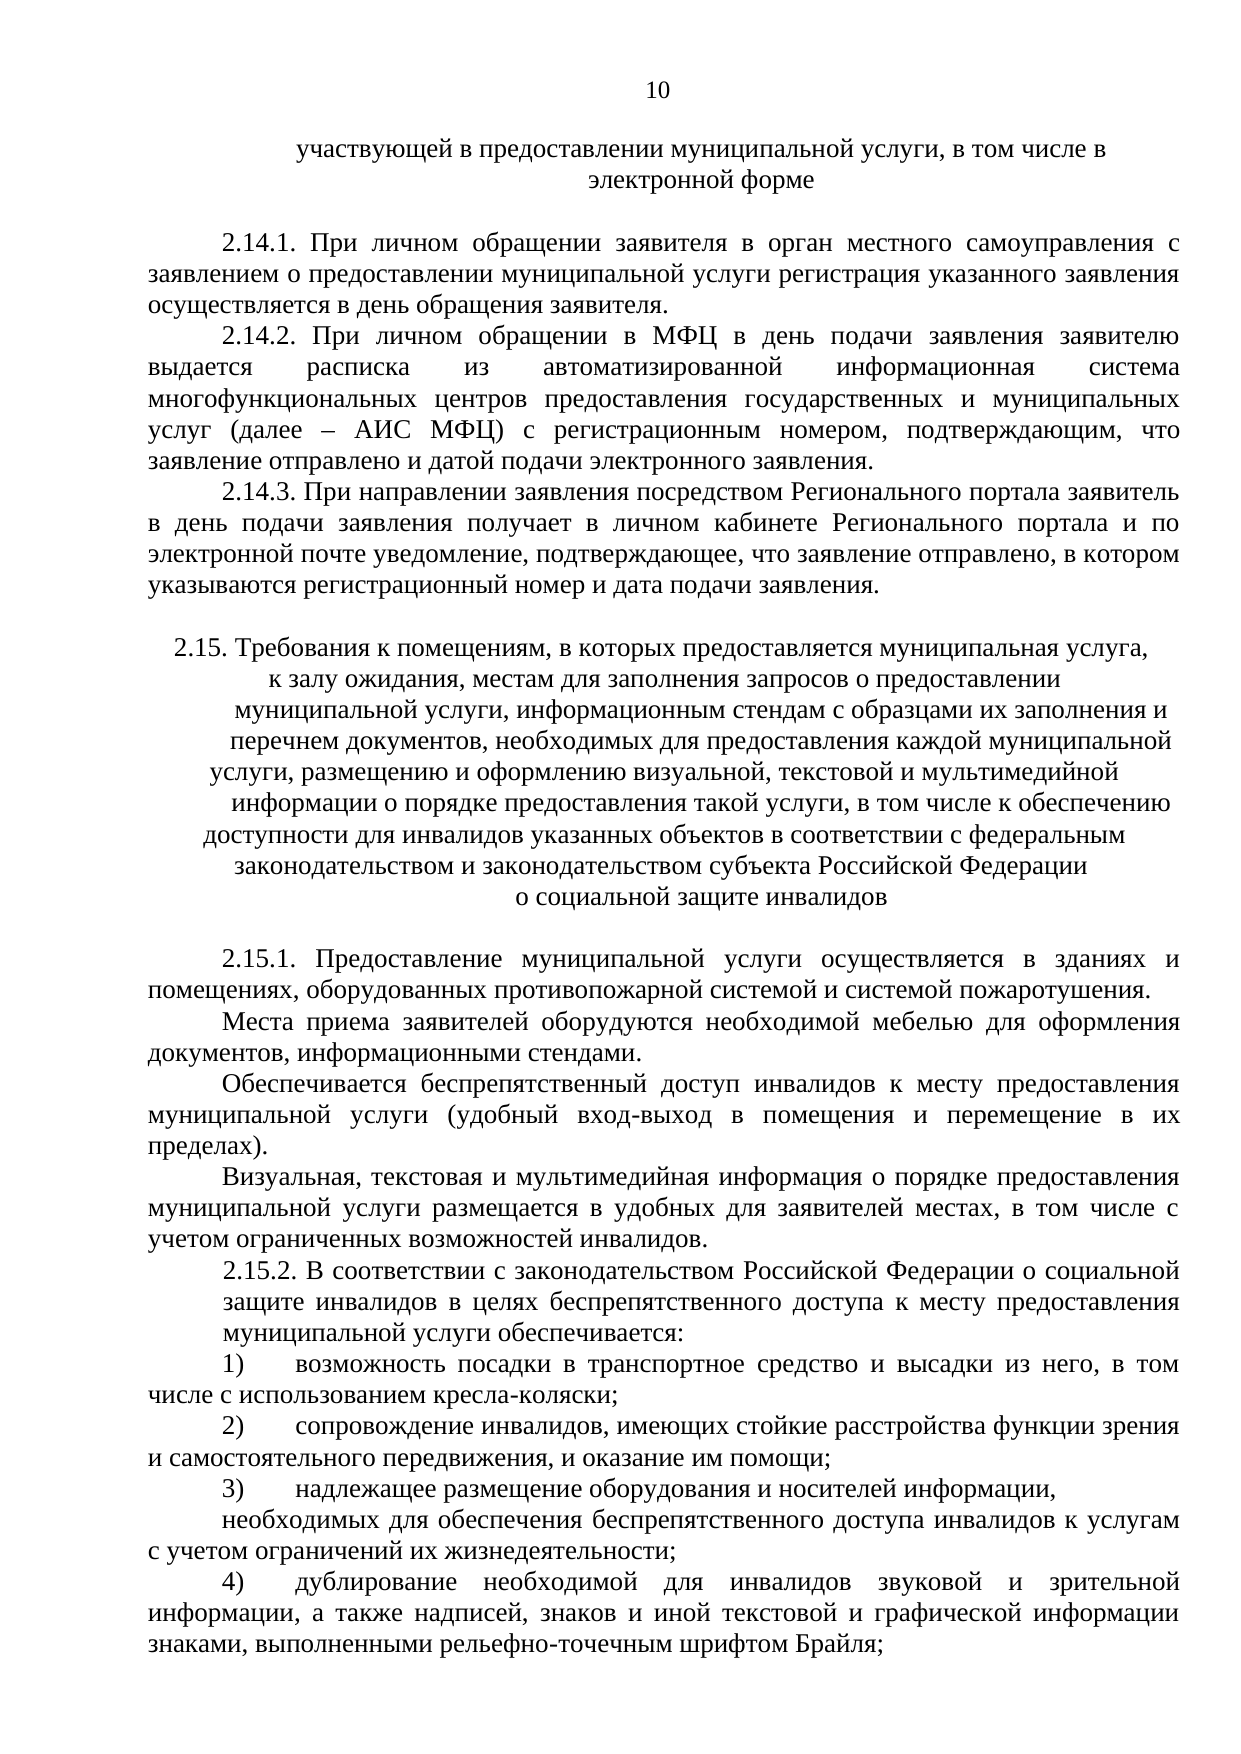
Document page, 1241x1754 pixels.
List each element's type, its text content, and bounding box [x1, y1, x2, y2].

text Обеспечивается беспрепятственный доступ инвалидов к месту предоставления муниципальной услуги (удобный вход-выход в помещения и перемещение в их пределах). [148, 1067, 1181, 1160]
text перечнем документов, необходимых для предоставления каждой муниципальной услуги, размещению и оформлению визуальной, текстовой и мультимедийной [148, 724, 1181, 787]
text 2.15.2. В соответствии с законодательством Российской Федерации о социальной защите инвалидов в целях беспрепятственного доступа к месту предоставления муниципальной услуги обеспечивается: [223, 1254, 1181, 1347]
text 2.15. Требования к помещениям, в которых предоставляется муниципальная услуга, [149, 631, 1181, 662]
text Визуальная, текстовая и мультимедийная информация о порядке предоставления муниципальной услуги размещается в удобных для заявителей местах, в том числе с учетом ограниченных возможностей инвалидов. [148, 1160, 1181, 1254]
text Места приема заявителей оборудуются необходимой мебелью для оформления документов, информационными стендами. [148, 1004, 1181, 1067]
list возможность посадки в транспортное средство и высадки из него, в том числе с использованием кресла-коляски; [148, 1347, 1181, 1409]
list дублирование необходимой для инвалидов звуковой и зрительной информации, а также надписей, знаков и иной текстовой и графической информации знаками, выполненными рельефно-точечным шрифтом Брайля; [148, 1565, 1181, 1659]
text к залу ожидания, местам для заполнения запросов о предоставлении [149, 662, 1181, 693]
text 2.14.3. При направлении заявления посредством Регионального портала заявитель в день подачи заявления получает в личном кабинете Регионального портала и по электронной почте уведомление, подтверждающее, что заявление отправлено, в котором указываются регистрационный номер и дата подачи заявления. [148, 475, 1181, 600]
text участвующей в предоставлении муниципальной услуги, в том числе в электронной форме [222, 132, 1181, 195]
list сопровождение инвалидов, имеющих стойкие расстройства функции зрения и самостоятельного передвижения, и оказание им помощи; [148, 1409, 1181, 1472]
text 2.15.1. Предоставление муниципальной услуги осуществляется в зданиях и помещениях, оборудованных противопожарной системой и системой пожаротушения. [148, 942, 1181, 1004]
text необходимых для обеспечения беспрепятственного доступа инвалидов к услугам с учетом ограничений их жизнедеятельности; [148, 1503, 1181, 1565]
list надлежащее размещение оборудования и носителей информации, [148, 1472, 1181, 1503]
text о социальной защите инвалидов [148, 880, 1181, 911]
text муниципальной услуги, информационным стендам с образцами их заполнения и [148, 693, 1181, 724]
text 2.14.2. При личном обращении в МФЦ в день подачи заявления заявителю выдается расписка из автоматизированной информационная система многофункциональных центров предоставления государственных и муниципальных услуг (далее – АИС МФЦ) с регистрационным номером, подтверждающим, что заявление отправлено и датой подачи электронного заявления. [148, 319, 1181, 475]
text 2.14.1. При личном обращении заявителя в орган местного самоуправления с заявлением о предоставлении муниципальной услуги регистрация указанного заявления осуществляется в день обращения заявителя. [148, 226, 1181, 319]
text информации о порядке предоставления такой услуги, в том числе к обеспечению доступности для инвалидов указанных объектов в соответствии с федеральным законодательством и законодательством субъекта Российской Федерации [148, 787, 1181, 880]
